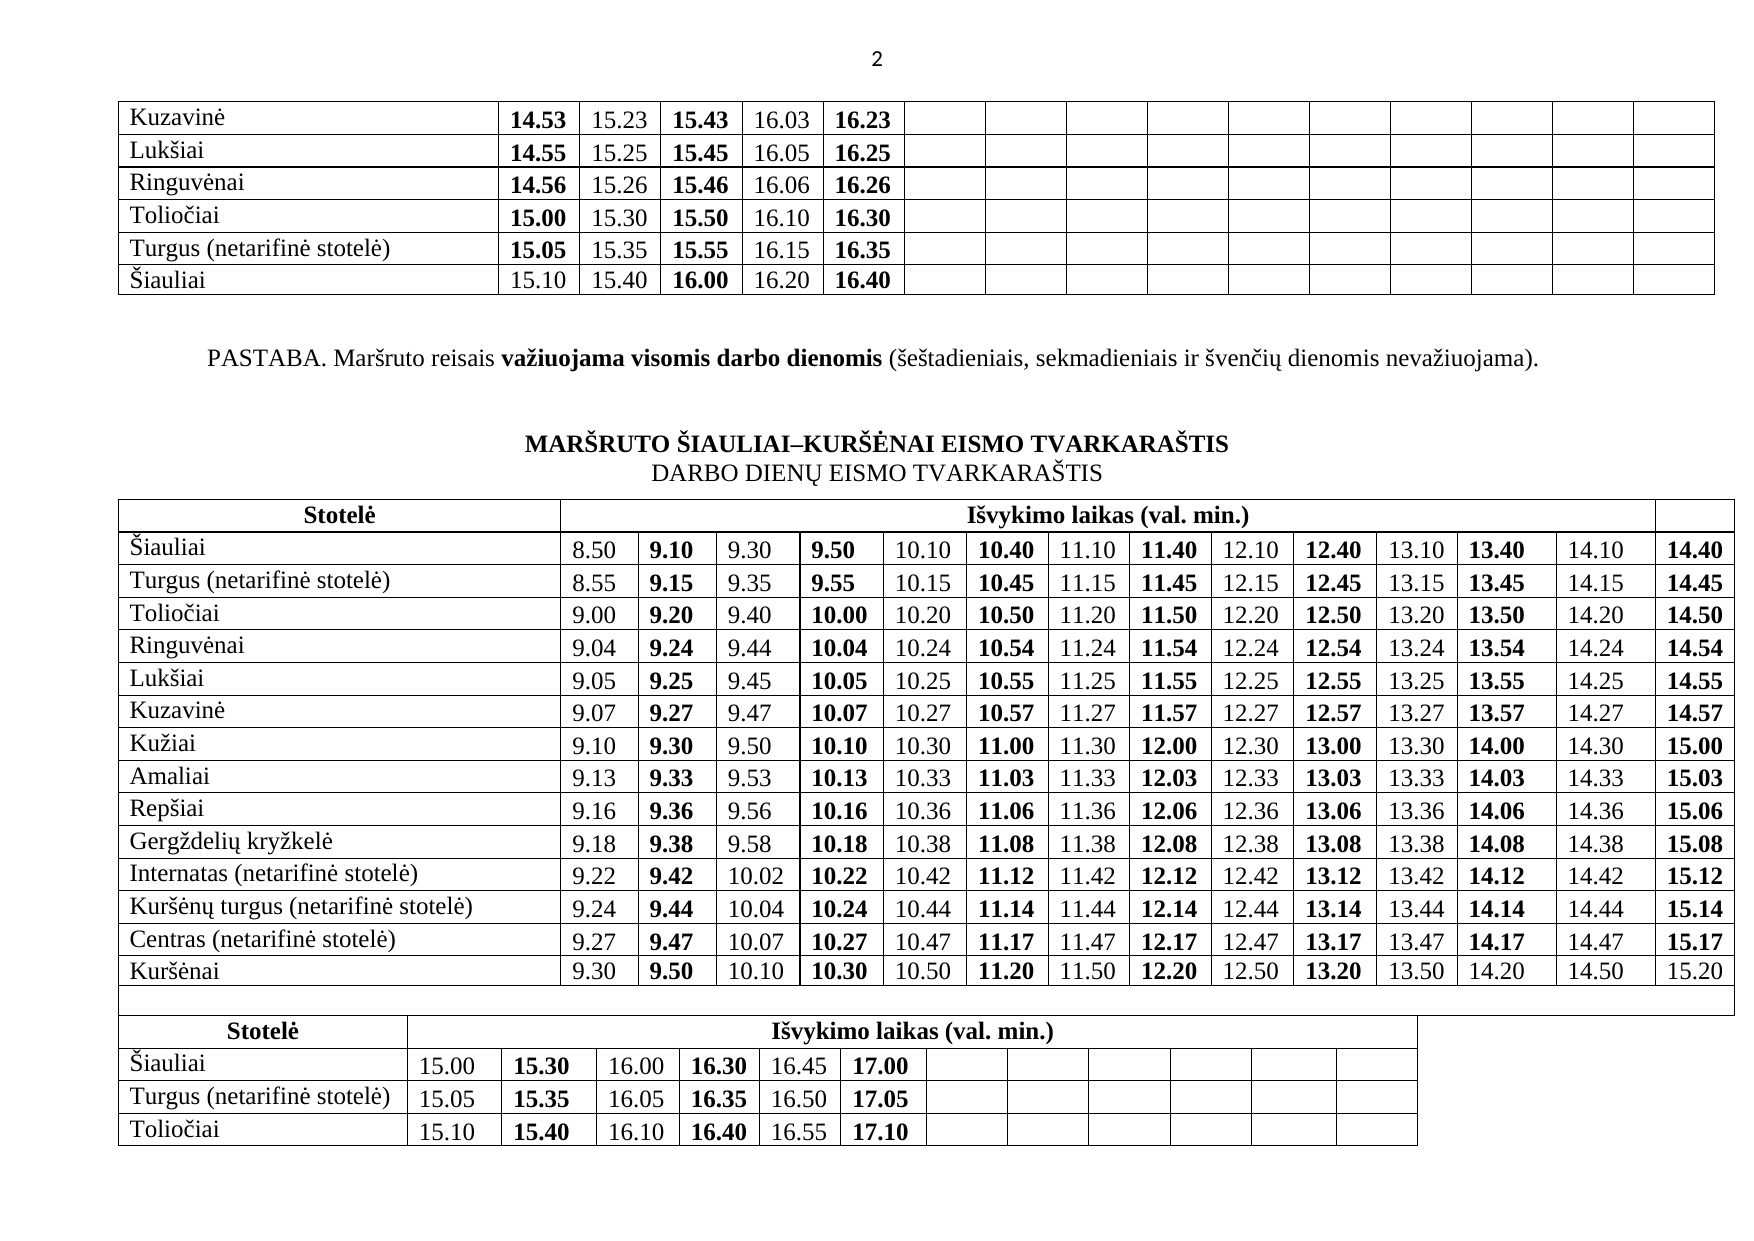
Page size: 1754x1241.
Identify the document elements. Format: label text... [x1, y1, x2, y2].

table_cell 13.40 [1458, 533, 1556, 564]
table_cell 10.18 [801, 826, 883, 857]
table_cell 13.50 [1377, 956, 1457, 985]
table_cell 11.08 [967, 826, 1048, 857]
table_cell 13.15 [1377, 565, 1457, 597]
table_cell [1634, 200, 1714, 232]
table_cell 9.50 [717, 728, 799, 760]
table_cell 14.44 [1557, 891, 1655, 923]
table_cell 10.24 [801, 891, 883, 923]
table_cell 16.26 [824, 168, 904, 199]
table_cell 9.27 [561, 924, 638, 955]
table_cell 9.36 [639, 793, 716, 825]
table_cell 14.53 [499, 102, 579, 134]
table_cell 14.40 [1656, 533, 1734, 564]
table_cell [1457, 1048, 1556, 1080]
table_cell 14.14 [1458, 891, 1556, 923]
table_cell 9.40 [717, 598, 799, 629]
table_cell 12.00 [1130, 728, 1211, 760]
table_cell Šiauliai [119, 533, 560, 564]
table_cell [1089, 1049, 1170, 1080]
table_cell [1655, 1080, 1734, 1113]
table_cell 13.20 [1377, 598, 1457, 629]
table_cell 12.45 [1294, 565, 1376, 597]
table_cell 10.20 [884, 598, 966, 629]
table_cell 11.14 [967, 891, 1048, 923]
table_cell 13.54 [1458, 630, 1556, 662]
table_cell 15.30 [580, 200, 660, 232]
table_cell 15.46 [661, 168, 742, 199]
table_cell 13.44 [1377, 891, 1457, 923]
table_cell 16.40 [824, 265, 904, 294]
table_cell [1310, 135, 1390, 166]
table_cell 9.47 [717, 696, 799, 727]
table_cell [1310, 265, 1390, 294]
table_cell 10.30 [884, 728, 966, 760]
table_cell 14.06 [1458, 793, 1556, 825]
table_cell 11.06 [967, 793, 1048, 825]
table_cell 14.33 [1557, 761, 1655, 792]
table_cell 12.33 [1212, 761, 1293, 792]
table_cell 16.15 [743, 233, 823, 264]
table_cell 14.54 [1656, 630, 1734, 662]
table_cell [1229, 265, 1309, 294]
table_cell 9.44 [639, 891, 716, 923]
table_cell 9.22 [561, 859, 638, 890]
table_cell [1337, 1114, 1417, 1145]
table_cell [1553, 233, 1633, 264]
table_cell Lukšiai [119, 663, 560, 694]
table_cell 12.14 [1130, 891, 1211, 923]
table_cell [1634, 233, 1714, 264]
table_cell 14.00 [1458, 728, 1556, 760]
table_cell [1229, 200, 1309, 232]
table_cell 15.12 [1656, 859, 1734, 890]
table_cell 12.06 [1130, 793, 1211, 825]
table_cell 10.47 [884, 924, 966, 955]
table_cell 10.13 [801, 761, 883, 792]
table_cell 16.03 [743, 102, 823, 134]
table_cell [1310, 168, 1390, 199]
table_cell [1252, 1049, 1336, 1080]
table_cell 15.35 [502, 1081, 596, 1113]
table_cell 15.00 [499, 200, 579, 232]
table_cell 16.30 [680, 1049, 759, 1080]
table_cell 16.23 [824, 102, 904, 134]
table_cell 11.10 [1049, 533, 1129, 564]
table_cell 10.25 [884, 663, 966, 694]
table_cell 9.30 [639, 728, 716, 760]
table_cell Centras (netarifinė stotelė) [119, 924, 560, 955]
table_cell 10.05 [801, 663, 883, 694]
table_cell 9.00 [561, 598, 638, 629]
table_cell [986, 102, 1066, 134]
table_cell 10.10 [717, 956, 799, 985]
table_cell [1310, 200, 1390, 232]
table_cell 12.44 [1212, 891, 1293, 923]
table_cell [1418, 1113, 1457, 1145]
table_cell 15.03 [1656, 761, 1734, 792]
table_cell [1634, 265, 1714, 294]
table_cell 10.04 [801, 630, 883, 662]
table_cell 14.45 [1656, 565, 1734, 597]
table_cell [905, 233, 985, 264]
table_cell 9.30 [561, 956, 638, 985]
table_cell 10.07 [801, 696, 883, 727]
table_cell 13.17 [1294, 924, 1376, 955]
table_cell 10.10 [801, 728, 883, 760]
table_cell 15.08 [1656, 826, 1734, 857]
table_cell 9.05 [561, 663, 638, 694]
table_cell [1655, 1113, 1734, 1145]
table_cell 8.50 [561, 533, 638, 564]
table_cell 10.40 [967, 533, 1048, 564]
table_cell 10.27 [801, 924, 883, 955]
text MARŠRUTO ŠIAULIAI–KURŠĖNAI EISMO TVARKARAŠTIS [118, 429, 1636, 458]
table_cell [1472, 200, 1552, 232]
table_cell 9.13 [561, 761, 638, 792]
table_cell [1391, 102, 1471, 134]
table_cell [986, 168, 1066, 199]
table_cell 13.45 [1458, 565, 1556, 597]
table_cell 16.45 [760, 1049, 840, 1080]
table_cell [1171, 1049, 1251, 1080]
table_cell 12.55 [1294, 663, 1376, 694]
table_cell 15.10 [499, 265, 579, 294]
table_header Stotelė [119, 500, 560, 531]
table_cell Toliočiai [119, 598, 560, 629]
table_cell 11.54 [1130, 630, 1211, 662]
table_cell 11.50 [1130, 598, 1211, 629]
table_cell 14.08 [1458, 826, 1556, 857]
table_cell 11.27 [1049, 696, 1129, 727]
table_cell 11.36 [1049, 793, 1129, 825]
table_cell [1337, 1081, 1417, 1113]
table_cell 11.50 [1049, 956, 1129, 985]
table_cell 13.50 [1458, 598, 1556, 629]
table_cell [1067, 200, 1147, 232]
table_cell 15.06 [1656, 793, 1734, 825]
table_cell Kuršėnai [119, 956, 560, 985]
table_cell 11.55 [1130, 663, 1211, 694]
table_cell 9.30 [717, 533, 799, 564]
table_cell 11.42 [1049, 859, 1129, 890]
table_cell [1252, 1114, 1336, 1145]
table_cell [1148, 168, 1228, 199]
table_cell 10.54 [967, 630, 1048, 662]
table_cell [905, 168, 985, 199]
table_cell [119, 986, 1734, 1015]
table_cell 10.30 [801, 956, 883, 985]
table_cell [1391, 233, 1471, 264]
table_cell 15.43 [661, 102, 742, 134]
table_cell 16.10 [597, 1114, 679, 1145]
table_cell 14.27 [1557, 696, 1655, 727]
table_cell Gergždelių kryžkelė [119, 826, 560, 857]
table_cell 14.36 [1557, 793, 1655, 825]
table_cell 9.24 [639, 630, 716, 662]
table_cell 11.30 [1049, 728, 1129, 760]
table_cell 11.15 [1049, 565, 1129, 597]
table_cell Šiauliai [119, 1049, 407, 1080]
table_cell 9.04 [561, 630, 638, 662]
table_cell [1457, 1080, 1556, 1113]
table_cell Turgus (netarifinė stotelė) [119, 1081, 407, 1113]
table_cell 10.50 [967, 598, 1048, 629]
table_cell 12.25 [1212, 663, 1293, 694]
table_cell [1171, 1081, 1251, 1113]
table_cell [1067, 233, 1147, 264]
table_cell 12.40 [1294, 533, 1376, 564]
table_cell 10.38 [884, 826, 966, 857]
table_cell 10.27 [884, 696, 966, 727]
table_cell 11.38 [1049, 826, 1129, 857]
table_cell Šiauliai [119, 265, 498, 294]
table_cell 9.18 [561, 826, 638, 857]
table_cell 16.20 [743, 265, 823, 294]
table_cell 11.00 [967, 728, 1048, 760]
table_cell [1171, 1114, 1251, 1145]
table_cell 14.30 [1557, 728, 1655, 760]
table_cell [1556, 1016, 1655, 1047]
table_cell [1457, 1016, 1556, 1047]
table_cell 15.23 [580, 102, 660, 134]
table_cell 15.26 [580, 168, 660, 199]
table_cell 14.55 [1656, 663, 1734, 694]
text DARBO DIENŲ EISMO TVARKARAŠTIS [118, 458, 1636, 487]
table_cell Stotelė [119, 1016, 407, 1047]
table_cell 13.03 [1294, 761, 1376, 792]
table_cell 9.53 [717, 761, 799, 792]
table_cell 9.10 [639, 533, 716, 564]
table_cell 15.20 [1656, 956, 1734, 985]
table_cell 9.07 [561, 696, 638, 727]
table_cell [1067, 135, 1147, 166]
table_cell 12.27 [1212, 696, 1293, 727]
table_cell 9.35 [717, 565, 799, 597]
table_cell 10.10 [884, 533, 966, 564]
table_cell 10.02 [717, 859, 799, 890]
table_cell [1556, 1080, 1655, 1113]
table_cell 9.27 [639, 696, 716, 727]
table_cell 13.38 [1377, 826, 1457, 857]
table_cell 11.20 [967, 956, 1048, 985]
table_cell 9.15 [639, 565, 716, 597]
table_cell 14.24 [1557, 630, 1655, 662]
table_cell 10.22 [801, 859, 883, 890]
table_cell 13.24 [1377, 630, 1457, 662]
table_cell 10.50 [884, 956, 966, 985]
table_cell 15.55 [661, 233, 742, 264]
table_cell Toliočiai [119, 1114, 407, 1145]
table_cell [1148, 135, 1228, 166]
table_cell 9.44 [717, 630, 799, 662]
table_cell [1252, 1081, 1336, 1113]
table_cell [1008, 1114, 1088, 1145]
table_cell 9.33 [639, 761, 716, 792]
table_cell [1067, 265, 1147, 294]
table_cell [905, 102, 985, 134]
table_cell 13.10 [1377, 533, 1457, 564]
table_cell Ringuvėnai [119, 630, 560, 662]
table_cell [986, 265, 1066, 294]
table_cell [1634, 168, 1714, 199]
table_header Išvykimo laikas (val. min.) [561, 500, 1655, 531]
table_cell 9.38 [639, 826, 716, 857]
table_cell 15.30 [502, 1049, 596, 1080]
table_cell Repšiai [119, 793, 560, 825]
table_cell 17.10 [841, 1114, 926, 1145]
table_cell 10.36 [884, 793, 966, 825]
table_cell [1067, 102, 1147, 134]
table_cell [1556, 1048, 1655, 1080]
table_cell 10.24 [884, 630, 966, 662]
table_cell [1391, 135, 1471, 166]
table_cell 15.40 [580, 265, 660, 294]
table_cell Lukšiai [119, 135, 498, 166]
table_cell 12.15 [1212, 565, 1293, 597]
table_cell [1418, 1080, 1457, 1113]
table_cell Išvykimo laikas (val. min.) [408, 1016, 1417, 1047]
table_cell 16.50 [760, 1081, 840, 1113]
table_cell 10.55 [967, 663, 1048, 694]
table_cell 13.57 [1458, 696, 1556, 727]
table_cell 11.44 [1049, 891, 1129, 923]
table_cell 16.10 [743, 200, 823, 232]
table_cell Amaliai [119, 761, 560, 792]
table_cell [1553, 168, 1633, 199]
table_cell 10.15 [884, 565, 966, 597]
table_cell [1655, 1016, 1734, 1047]
table_cell 11.17 [967, 924, 1048, 955]
table_cell 16.00 [597, 1049, 679, 1080]
table_cell [986, 200, 1066, 232]
table_cell 11.40 [1130, 533, 1211, 564]
table_cell 12.20 [1212, 598, 1293, 629]
table_cell [986, 233, 1066, 264]
table_cell [905, 200, 985, 232]
table_cell 10.33 [884, 761, 966, 792]
table_cell 13.12 [1294, 859, 1376, 890]
table_cell 16.35 [680, 1081, 759, 1113]
table_cell 15.05 [499, 233, 579, 264]
table_cell 13.08 [1294, 826, 1376, 857]
table_cell [1391, 168, 1471, 199]
table_cell 10.04 [717, 891, 799, 923]
table_header [1656, 500, 1734, 531]
table_cell 12.57 [1294, 696, 1376, 727]
table_cell 11.25 [1049, 663, 1129, 694]
table_cell [1472, 233, 1552, 264]
table_cell Kuršėnų turgus (netarifinė stotelė) [119, 891, 560, 923]
table_cell Kužiai [119, 728, 560, 760]
table_cell [927, 1049, 1007, 1080]
table_cell 13.30 [1377, 728, 1457, 760]
table_cell Kuzavinė [119, 102, 498, 134]
table_cell 14.20 [1557, 598, 1655, 629]
table_cell 12.03 [1130, 761, 1211, 792]
table_cell 14.50 [1656, 598, 1734, 629]
table_cell 11.47 [1049, 924, 1129, 955]
table_cell 14.38 [1557, 826, 1655, 857]
table_cell 9.58 [717, 826, 799, 857]
table_cell 14.25 [1557, 663, 1655, 694]
table_cell 13.55 [1458, 663, 1556, 694]
table_cell [1472, 168, 1552, 199]
table_cell 14.17 [1458, 924, 1556, 955]
table_cell [1008, 1049, 1088, 1080]
table_cell 15.40 [502, 1114, 596, 1145]
table_cell [1229, 135, 1309, 166]
table_cell 11.33 [1049, 761, 1129, 792]
table_cell 15.17 [1656, 924, 1734, 955]
table_cell 9.42 [639, 859, 716, 890]
table_cell [1148, 265, 1228, 294]
table_cell 15.35 [580, 233, 660, 264]
table_cell 13.36 [1377, 793, 1457, 825]
table_cell [905, 135, 985, 166]
table_cell 10.42 [884, 859, 966, 890]
table_cell 12.38 [1212, 826, 1293, 857]
table_cell 11.57 [1130, 696, 1211, 727]
table_cell 16.05 [597, 1081, 679, 1113]
table_cell 10.44 [884, 891, 966, 923]
table_cell 9.45 [717, 663, 799, 694]
table_cell 16.55 [760, 1114, 840, 1145]
table_cell 12.20 [1130, 956, 1211, 985]
table_cell [927, 1114, 1007, 1145]
table_cell [1553, 135, 1633, 166]
table_cell 9.10 [561, 728, 638, 760]
table_cell 12.08 [1130, 826, 1211, 857]
table_cell 9.25 [639, 663, 716, 694]
table_cell [1472, 265, 1552, 294]
table_cell 11.03 [967, 761, 1048, 792]
table_cell 11.24 [1049, 630, 1129, 662]
table_cell 14.12 [1458, 859, 1556, 890]
table_cell [1472, 135, 1552, 166]
table_cell 13.42 [1377, 859, 1457, 890]
table_cell [1089, 1081, 1170, 1113]
table_cell 12.50 [1212, 956, 1293, 985]
table_cell 14.47 [1557, 924, 1655, 955]
table_cell 14.03 [1458, 761, 1556, 792]
table_cell 16.05 [743, 135, 823, 166]
table_cell [1553, 102, 1633, 134]
table_cell 15.00 [408, 1049, 501, 1080]
table_cell 14.42 [1557, 859, 1655, 890]
table_cell 14.50 [1557, 956, 1655, 985]
table_cell [1008, 1081, 1088, 1113]
table_cell 13.27 [1377, 696, 1457, 727]
table_cell Kuzavinė [119, 696, 560, 727]
table_cell [1457, 1113, 1556, 1145]
table_cell 12.10 [1212, 533, 1293, 564]
table_cell [1067, 168, 1147, 199]
table_cell [1229, 233, 1309, 264]
table_cell 16.30 [824, 200, 904, 232]
table_cell 12.42 [1212, 859, 1293, 890]
table_cell 11.45 [1130, 565, 1211, 597]
table_cell 9.50 [801, 533, 883, 564]
table_cell 9.56 [717, 793, 799, 825]
table_cell [1553, 200, 1633, 232]
table_cell Toliočiai [119, 200, 498, 232]
table_cell 12.24 [1212, 630, 1293, 662]
table_cell [1229, 102, 1309, 134]
table_cell 15.05 [408, 1081, 501, 1113]
table_cell Internatas (netarifinė stotelė) [119, 859, 560, 890]
table_cell 10.16 [801, 793, 883, 825]
table_cell 12.17 [1130, 924, 1211, 955]
table_cell 16.40 [680, 1114, 759, 1145]
table_cell 12.36 [1212, 793, 1293, 825]
table_cell 14.20 [1458, 956, 1556, 985]
table_cell 13.14 [1294, 891, 1376, 923]
table_cell [1391, 200, 1471, 232]
table_cell [1148, 102, 1228, 134]
table_cell Ringuvėnai [119, 168, 498, 199]
table_cell 13.20 [1294, 956, 1376, 985]
table_cell [1634, 102, 1714, 134]
table_cell 16.06 [743, 168, 823, 199]
table_cell 8.55 [561, 565, 638, 597]
table_cell 13.33 [1377, 761, 1457, 792]
table_cell 16.00 [661, 265, 742, 294]
table_cell 9.24 [561, 891, 638, 923]
table_cell 14.10 [1557, 533, 1655, 564]
table_cell [1655, 1048, 1734, 1080]
table_cell [1310, 102, 1390, 134]
table_cell 12.12 [1130, 859, 1211, 890]
table_cell [1148, 200, 1228, 232]
table_cell 15.10 [408, 1114, 501, 1145]
table_cell 12.54 [1294, 630, 1376, 662]
table_cell 15.45 [661, 135, 742, 166]
table_cell [1148, 233, 1228, 264]
table_cell 13.00 [1294, 728, 1376, 760]
table_cell 14.56 [499, 168, 579, 199]
table_cell 12.47 [1212, 924, 1293, 955]
table_cell 10.00 [801, 598, 883, 629]
table_cell [1310, 233, 1390, 264]
table_cell 9.55 [801, 565, 883, 597]
table_cell [1634, 135, 1714, 166]
table_cell [905, 265, 985, 294]
table_cell [1089, 1114, 1170, 1145]
table_cell 11.20 [1049, 598, 1129, 629]
table_cell 14.57 [1656, 696, 1734, 727]
table_cell 13.47 [1377, 924, 1457, 955]
table_cell [1418, 1016, 1457, 1047]
table_cell 10.07 [717, 924, 799, 955]
table_cell 17.05 [841, 1081, 926, 1113]
table_cell 13.06 [1294, 793, 1376, 825]
table_cell 9.47 [639, 924, 716, 955]
table_cell 15.50 [661, 200, 742, 232]
table_cell 16.35 [824, 233, 904, 264]
table_cell 13.25 [1377, 663, 1457, 694]
table_cell Turgus (netarifinė stotelė) [119, 233, 498, 264]
table_cell 16.25 [824, 135, 904, 166]
table_cell 9.16 [561, 793, 638, 825]
table_cell 17.00 [841, 1049, 926, 1080]
table_cell 10.45 [967, 565, 1048, 597]
table_cell 12.50 [1294, 598, 1376, 629]
table_cell [1556, 1113, 1655, 1145]
table_cell [1229, 168, 1309, 199]
table_cell [1472, 102, 1552, 134]
table_cell 14.15 [1557, 565, 1655, 597]
table_cell [927, 1081, 1007, 1113]
table_cell 9.50 [639, 956, 716, 985]
table_cell [1553, 265, 1633, 294]
table_cell 15.25 [580, 135, 660, 166]
table_cell [1391, 265, 1471, 294]
table_cell 9.20 [639, 598, 716, 629]
table_cell 12.30 [1212, 728, 1293, 760]
table_cell 11.12 [967, 859, 1048, 890]
table_cell 10.57 [967, 696, 1048, 727]
table_cell [1418, 1048, 1457, 1080]
table_cell 15.14 [1656, 891, 1734, 923]
table_cell 15.00 [1656, 728, 1734, 760]
table_cell [986, 135, 1066, 166]
table_cell [1337, 1049, 1417, 1080]
table_cell Turgus (netarifinė stotelė) [119, 565, 560, 597]
table_cell 14.55 [499, 135, 579, 166]
text PASTABA. Maršruto reisais važiuojama visomis darbo dienomis (šeštadieniais, sekmadieniais ir švenčių dienomis nevažiuojama). [118, 343, 1636, 372]
